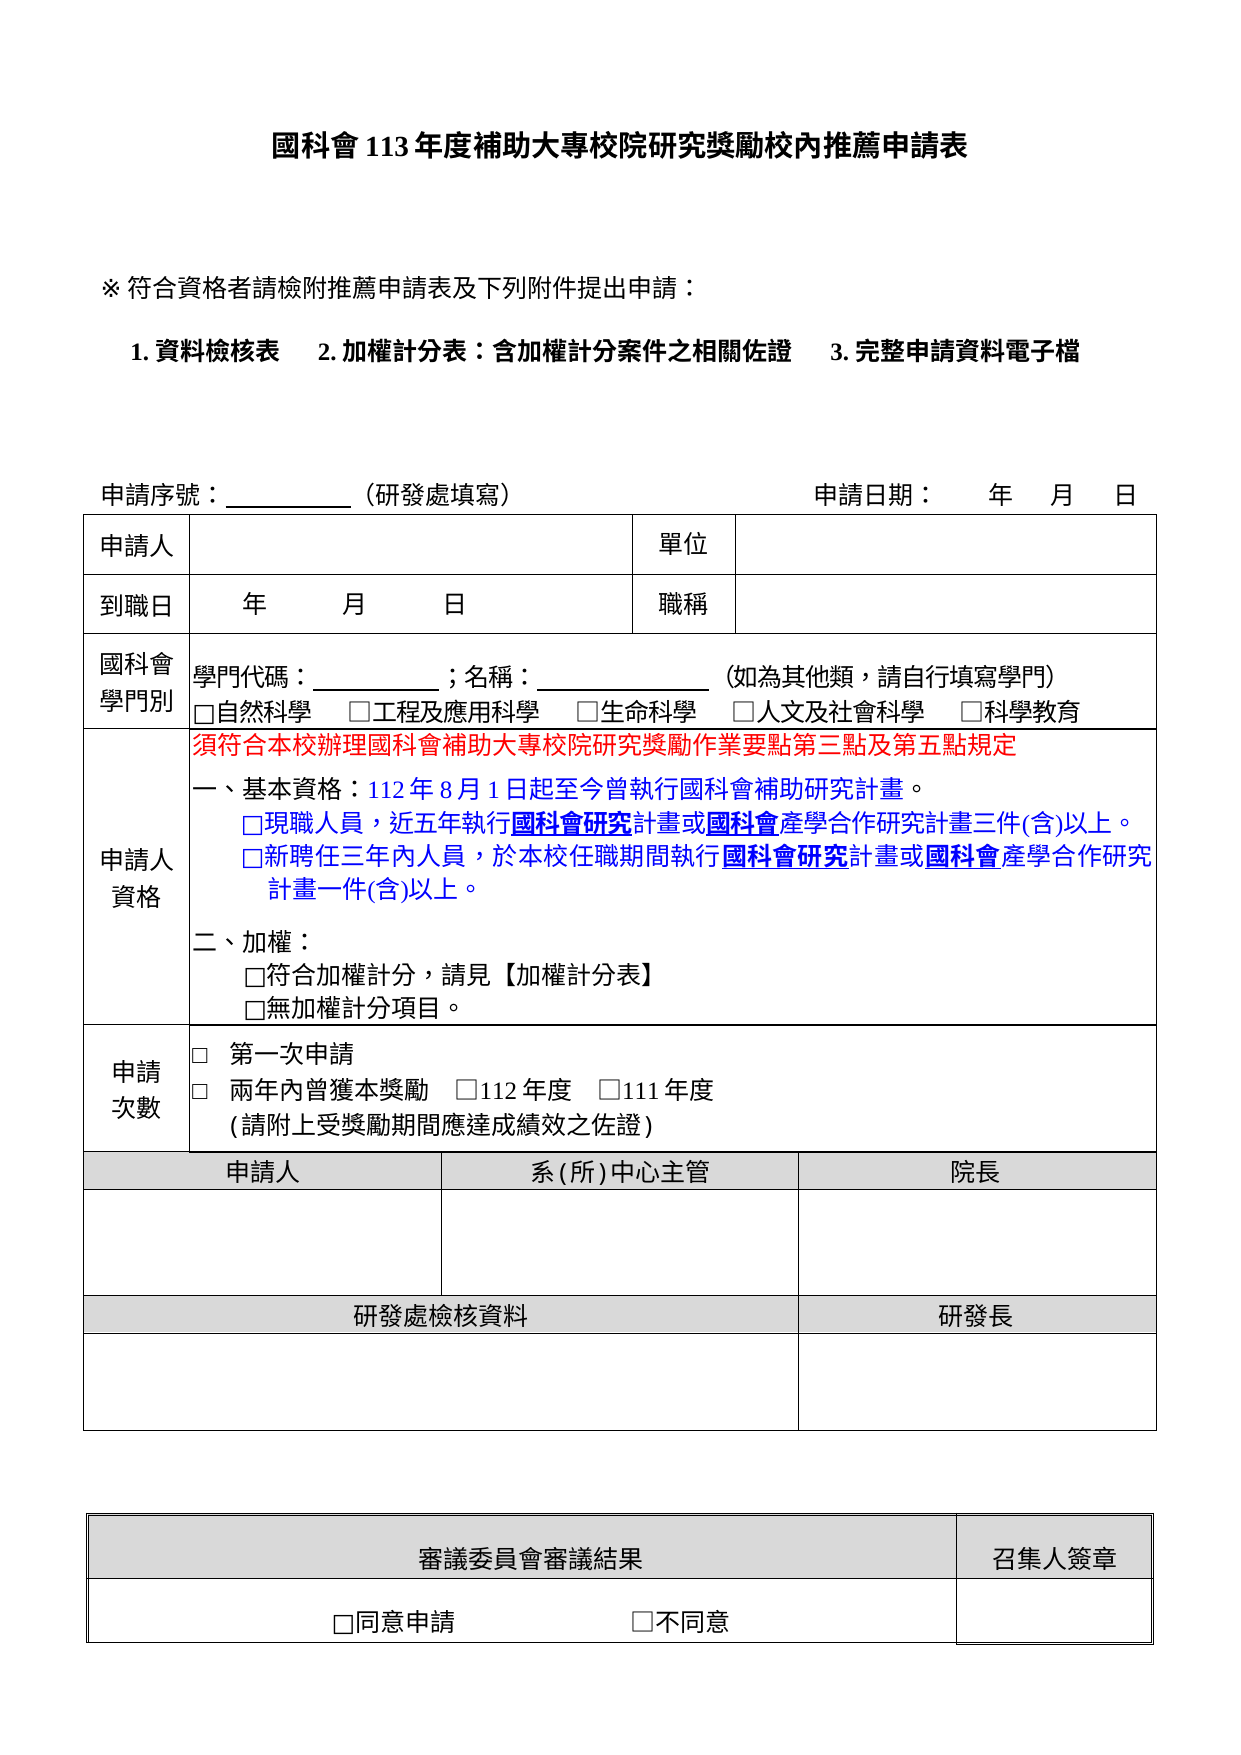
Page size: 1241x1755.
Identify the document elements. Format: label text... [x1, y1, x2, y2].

table_cell 申請人 資格 [84, 729, 189, 1024]
table_cell 到職日 [84, 575, 189, 633]
table_header [736, 515, 1156, 574]
table_cell 第一次申請 兩年內曾獲本獎勵 □112年度 □111年度 (請附上受獎勵期間應達成績效之佐證) [190, 1026, 1156, 1151]
table_cell [84, 1190, 441, 1295]
table_header 申請人 [84, 515, 189, 574]
table_cell [442, 1190, 798, 1295]
table_cell 院長 [799, 1153, 1156, 1189]
table_cell [957, 1579, 1151, 1642]
table_cell [736, 575, 1156, 633]
table_cell 國科會 學門別 [84, 634, 189, 728]
table_cell 學門代碼： ；名稱： （如為其他類，請自行填寫學門） □自然科學 □工程及應用科學 □生命科學 □人文及社會科學 □科學教育 [190, 634, 1156, 728]
table_cell 職稱 [633, 575, 735, 633]
table_cell 研發處檢核資料 [84, 1296, 798, 1332]
table_cell 年 月 日 [190, 575, 632, 633]
table_cell 系(所)中心主管 [442, 1153, 798, 1189]
text 申請序號： （研發處填寫） 申請日期： 年 月 日 [100, 452, 1140, 514]
table_cell □同意申請 □不同意 [89, 1579, 956, 1642]
table_cell 研發長 [799, 1296, 1156, 1332]
table_header 審議委員會審議結果 [89, 1516, 956, 1578]
table_cell 須符合本校辦理國科會補助大專校院研究獎勵作業要點第三點及第五點規定 一、基本資格：112年8月1日起至今曾執行國科會補助研究計畫。 □現職人員，近五年執行國科會研究計畫或國科會產學合作研究計畫三件(含)以上。 □新聘任三年內人員，於本校任職期間執行國科會研究計畫或國科會產學合作研究計畫一件(含)以上。 二、加權： □符合加權計分，請見【加權計分表】 □無加權計分項目。 [190, 730, 1156, 1024]
text  符合資格者請檢附推薦申請表及下列附件提出申請： [100, 245, 1140, 308]
table_cell [84, 1334, 798, 1430]
table_cell 申請 次數 [84, 1025, 189, 1151]
table_cell [799, 1190, 1156, 1295]
table_header [190, 515, 632, 574]
table_header 單位 [633, 515, 735, 574]
text 國科會113年度補助大專校院研究獎勵校內推薦申請表 [100, 102, 1140, 164]
table_header 召集人簽章 [957, 1516, 1151, 1578]
text 1. 資料檢核表 2. 加權計分表：含加權計分案件之相關佐證 3. 完整申請資料電子檔 [130, 308, 1140, 370]
table_cell 申請人 [84, 1152, 441, 1189]
table_cell [799, 1334, 1156, 1430]
